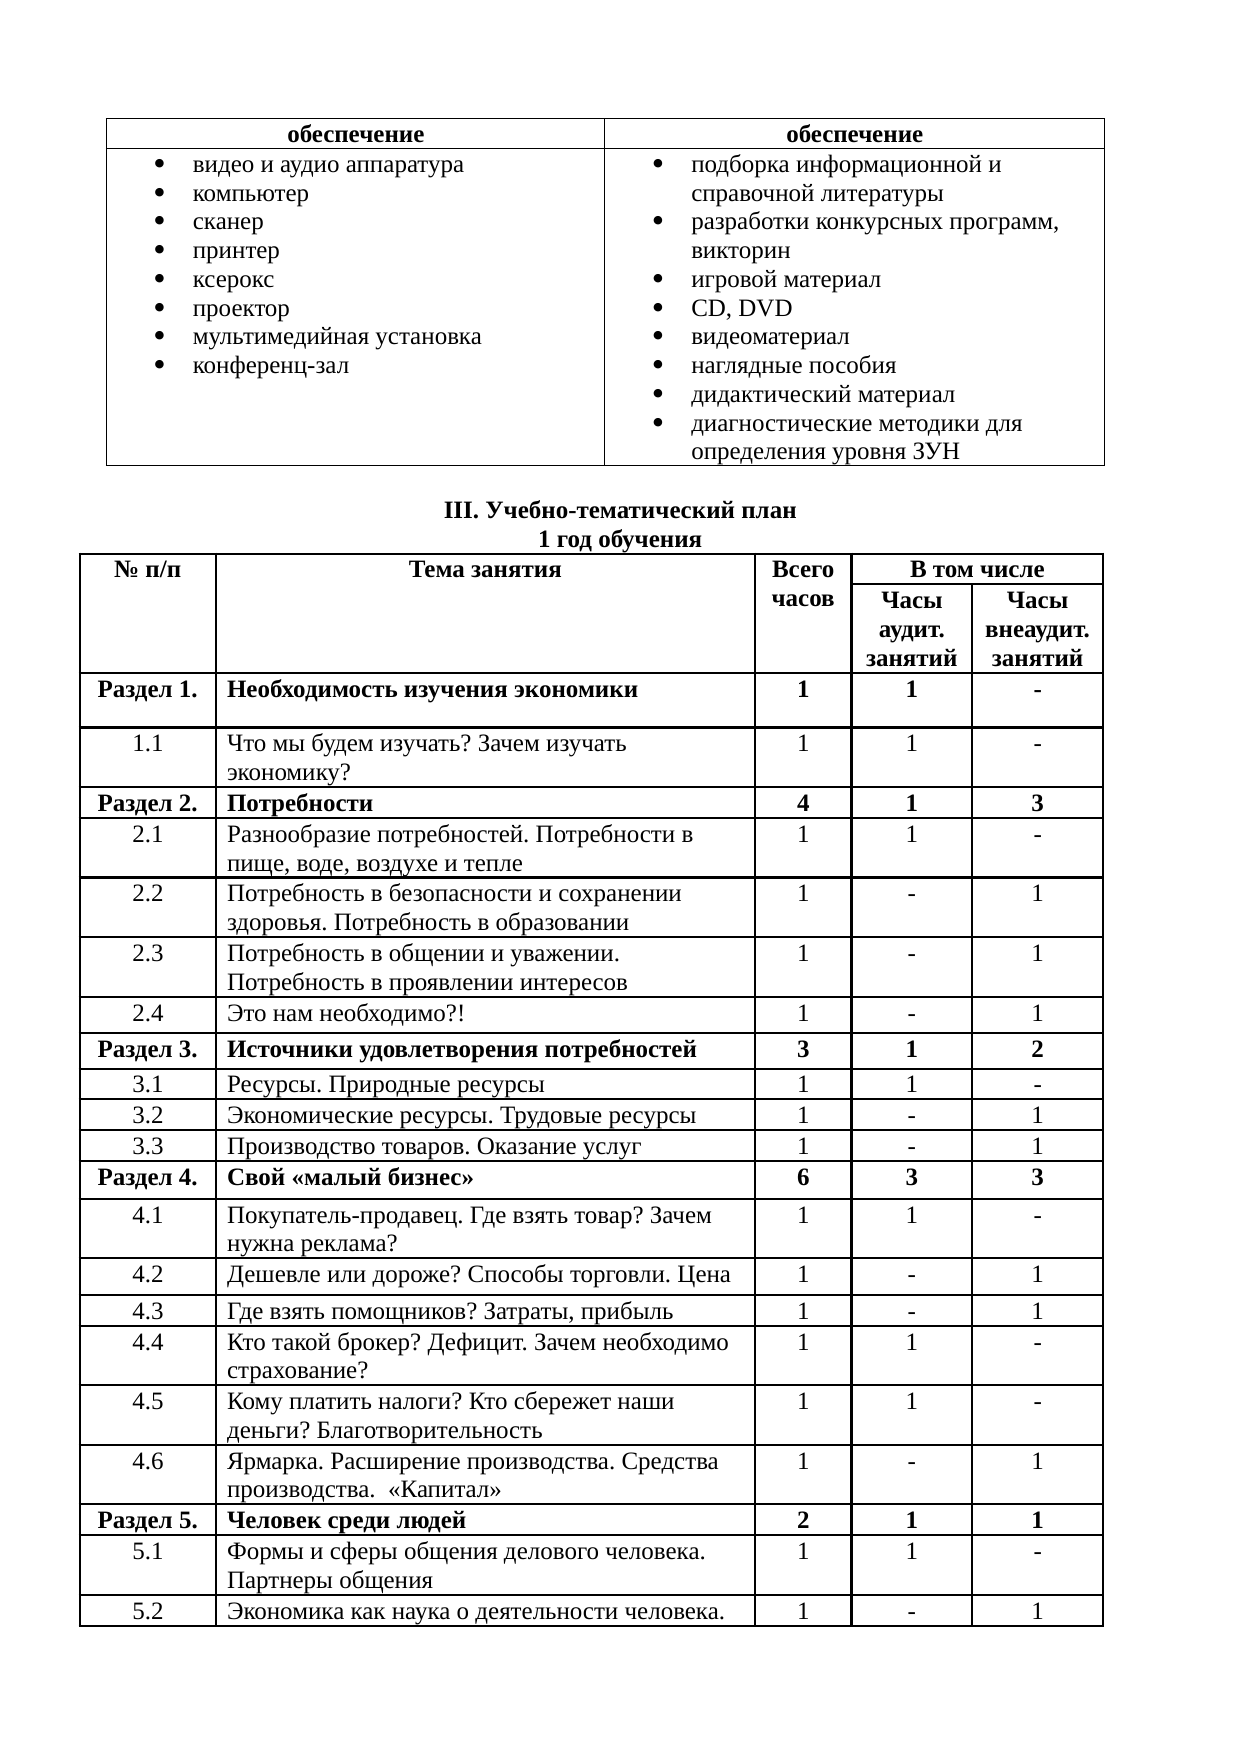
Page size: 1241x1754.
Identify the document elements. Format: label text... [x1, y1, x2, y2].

table_cell 1 [756, 1596, 850, 1624]
table_cell Экономика как наука о деятельности человека. [217, 1596, 754, 1624]
table_cell Формы и сферы общения делового человека. Партнеры общения [217, 1536, 754, 1594]
table_cell 2.2 [81, 879, 215, 936]
table_cell 1 [853, 674, 971, 726]
table_cell Раздел 1. [81, 674, 215, 726]
text 1 год обучения [118, 524, 1122, 552]
table_cell 1 [973, 1596, 1102, 1624]
table_cell 1 [756, 1100, 850, 1129]
table_cell 4 [756, 788, 850, 817]
table_cell Ресурсы. Природные ресурсы [217, 1070, 754, 1098]
table_cell 1 [756, 674, 850, 726]
table_cell Это нам необходимо?! [217, 998, 754, 1032]
table_cell 1 [853, 1327, 971, 1384]
table_cell 1 [853, 1070, 971, 1098]
table_cell 3 [973, 788, 1102, 817]
table_cell 4.2 [81, 1259, 215, 1294]
table_cell - [853, 998, 971, 1032]
table_cell Кому платить налоги? Кто сбережет наши деньги? Благотворительность [217, 1386, 754, 1444]
table_cell - [973, 1070, 1102, 1098]
table_cell 1 [973, 1131, 1102, 1160]
table_cell 1 [853, 788, 971, 817]
table_cell Потребности [217, 788, 754, 817]
table_cell 1 [973, 998, 1102, 1032]
table_cell Необходимость изучения экономики [217, 674, 754, 726]
table_cell Кто такой брокер? Дефицит. Зачем необходимо страхование? [217, 1327, 754, 1384]
table_cell 1.1 [81, 729, 215, 786]
table_cell 1 [756, 1200, 850, 1257]
table_cell видео и аудио аппаратура компьютер сканер принтер ксерокс проектор мультимедийная установка конференц-зал [107, 149, 604, 465]
table_header Всего часов [756, 555, 850, 672]
table_cell 1 [973, 938, 1102, 996]
table_cell 1 [756, 879, 850, 936]
table_cell 5.2 [81, 1596, 215, 1624]
table_cell - [973, 674, 1102, 726]
table_cell 6 [756, 1162, 850, 1198]
table_cell 1 [973, 1100, 1102, 1129]
table_cell 1 [973, 879, 1102, 936]
text III. Учебно-тематический план [118, 495, 1122, 524]
table_cell 2.1 [81, 819, 215, 876]
table_cell Раздел 3. [81, 1034, 215, 1067]
table_cell - [853, 1446, 971, 1503]
table_cell 1 [756, 1446, 850, 1503]
table_cell 1 [853, 1386, 971, 1444]
table_cell 2.3 [81, 938, 215, 996]
table_cell Раздел 5. [81, 1505, 215, 1534]
table_cell Источники удовлетворения потребностей [217, 1034, 754, 1067]
table_cell 1 [756, 998, 850, 1032]
table_cell Где взять помощников? Затраты, прибыль [217, 1296, 754, 1324]
table_cell - [853, 1259, 971, 1294]
table_cell 1 [756, 1131, 850, 1160]
table_cell - [853, 938, 971, 996]
table_cell 3.2 [81, 1100, 215, 1129]
table_cell 1 [973, 1505, 1102, 1534]
table_cell подборка информационной и справочной литературы разработки конкурсных программ, викторин игровой материал СD, DVD видеоматериал наглядные пособия дидактический материал диагностические методики для определения уровня ЗУН [605, 149, 1104, 465]
table_cell Свой «малый бизнес» [217, 1162, 754, 1198]
table_cell 2.4 [81, 998, 215, 1032]
table_cell 1 [756, 1259, 850, 1294]
table_cell - [973, 1536, 1102, 1594]
table_cell 1 [853, 1505, 971, 1534]
table_cell 3.3 [81, 1131, 215, 1160]
table_cell 1 [973, 1259, 1102, 1294]
table_cell 4.3 [81, 1296, 215, 1324]
table_cell - [853, 879, 971, 936]
table_cell - [973, 1386, 1102, 1444]
table_cell - [853, 1131, 971, 1160]
table_cell 4.4 [81, 1327, 215, 1384]
table_cell Производство товаров. Оказание услуг [217, 1131, 754, 1160]
table_header В том числе [853, 555, 1102, 583]
table_cell - [973, 1327, 1102, 1384]
table_cell 1 [973, 1296, 1102, 1324]
table_cell 2 [756, 1505, 850, 1534]
table_cell 1 [973, 1446, 1102, 1503]
table_cell Дешевле или дороже? Способы торговли. Цена [217, 1259, 754, 1294]
table_cell - [973, 1200, 1102, 1257]
table_header Тема занятия [217, 555, 754, 672]
table_cell Часы аудит. занятий [853, 585, 971, 672]
table_cell 1 [853, 1536, 971, 1594]
table_cell Человек среди людей [217, 1505, 754, 1534]
table_cell 5.1 [81, 1536, 215, 1594]
table_cell 3 [756, 1034, 850, 1067]
table_cell Покупатель-продавец. Где взять товар? Зачем нужна реклама? [217, 1200, 754, 1257]
table_cell 3.1 [81, 1070, 215, 1098]
table_cell Потребность в общении и уважении. Потребность в проявлении интересов [217, 938, 754, 996]
table_cell - [853, 1596, 971, 1624]
table_cell 1 [756, 1536, 850, 1594]
table_header № п/п [81, 555, 215, 672]
table_cell 4.5 [81, 1386, 215, 1444]
table_cell 1 [756, 819, 850, 876]
table_cell - [973, 819, 1102, 876]
table_cell Экономические ресурсы. Трудовые ресурсы [217, 1100, 754, 1129]
table_cell 1 [853, 1034, 971, 1067]
table_cell Потребность в безопасности и сохранении здоровья. Потребность в образовании [217, 879, 754, 936]
table_cell 1 [756, 729, 850, 786]
table_cell 1 [756, 1327, 850, 1384]
table_cell 1 [756, 1386, 850, 1444]
table_cell 1 [853, 819, 971, 876]
table_cell - [973, 729, 1102, 786]
table_cell Раздел 4. [81, 1162, 215, 1198]
table_cell Разнообразие потребностей. Потребности в пище, воде, воздухе и тепле [217, 819, 754, 876]
table_cell 3 [853, 1162, 971, 1198]
table_cell 3 [973, 1162, 1102, 1198]
table_cell 2 [973, 1034, 1102, 1067]
table_cell Что мы будем изучать? Зачем изучать экономику? [217, 729, 754, 786]
table_cell Раздел 2. [81, 788, 215, 817]
table_cell 1 [853, 729, 971, 786]
table_cell Часы внеаудит. занятий [973, 585, 1102, 672]
table_cell 1 [853, 1200, 971, 1257]
table_cell 1 [756, 1070, 850, 1098]
table_header обеспечение [107, 119, 604, 148]
table_cell - [853, 1100, 971, 1129]
table_cell 1 [756, 938, 850, 996]
table_cell 4.6 [81, 1446, 215, 1503]
table_cell 1 [756, 1296, 850, 1324]
table_header обеспечение [605, 119, 1104, 148]
table_cell 4.1 [81, 1200, 215, 1257]
table_cell - [853, 1296, 971, 1324]
table_cell Ярмарка. Расширение производства. Средства производства. «Капитал» [217, 1446, 754, 1503]
